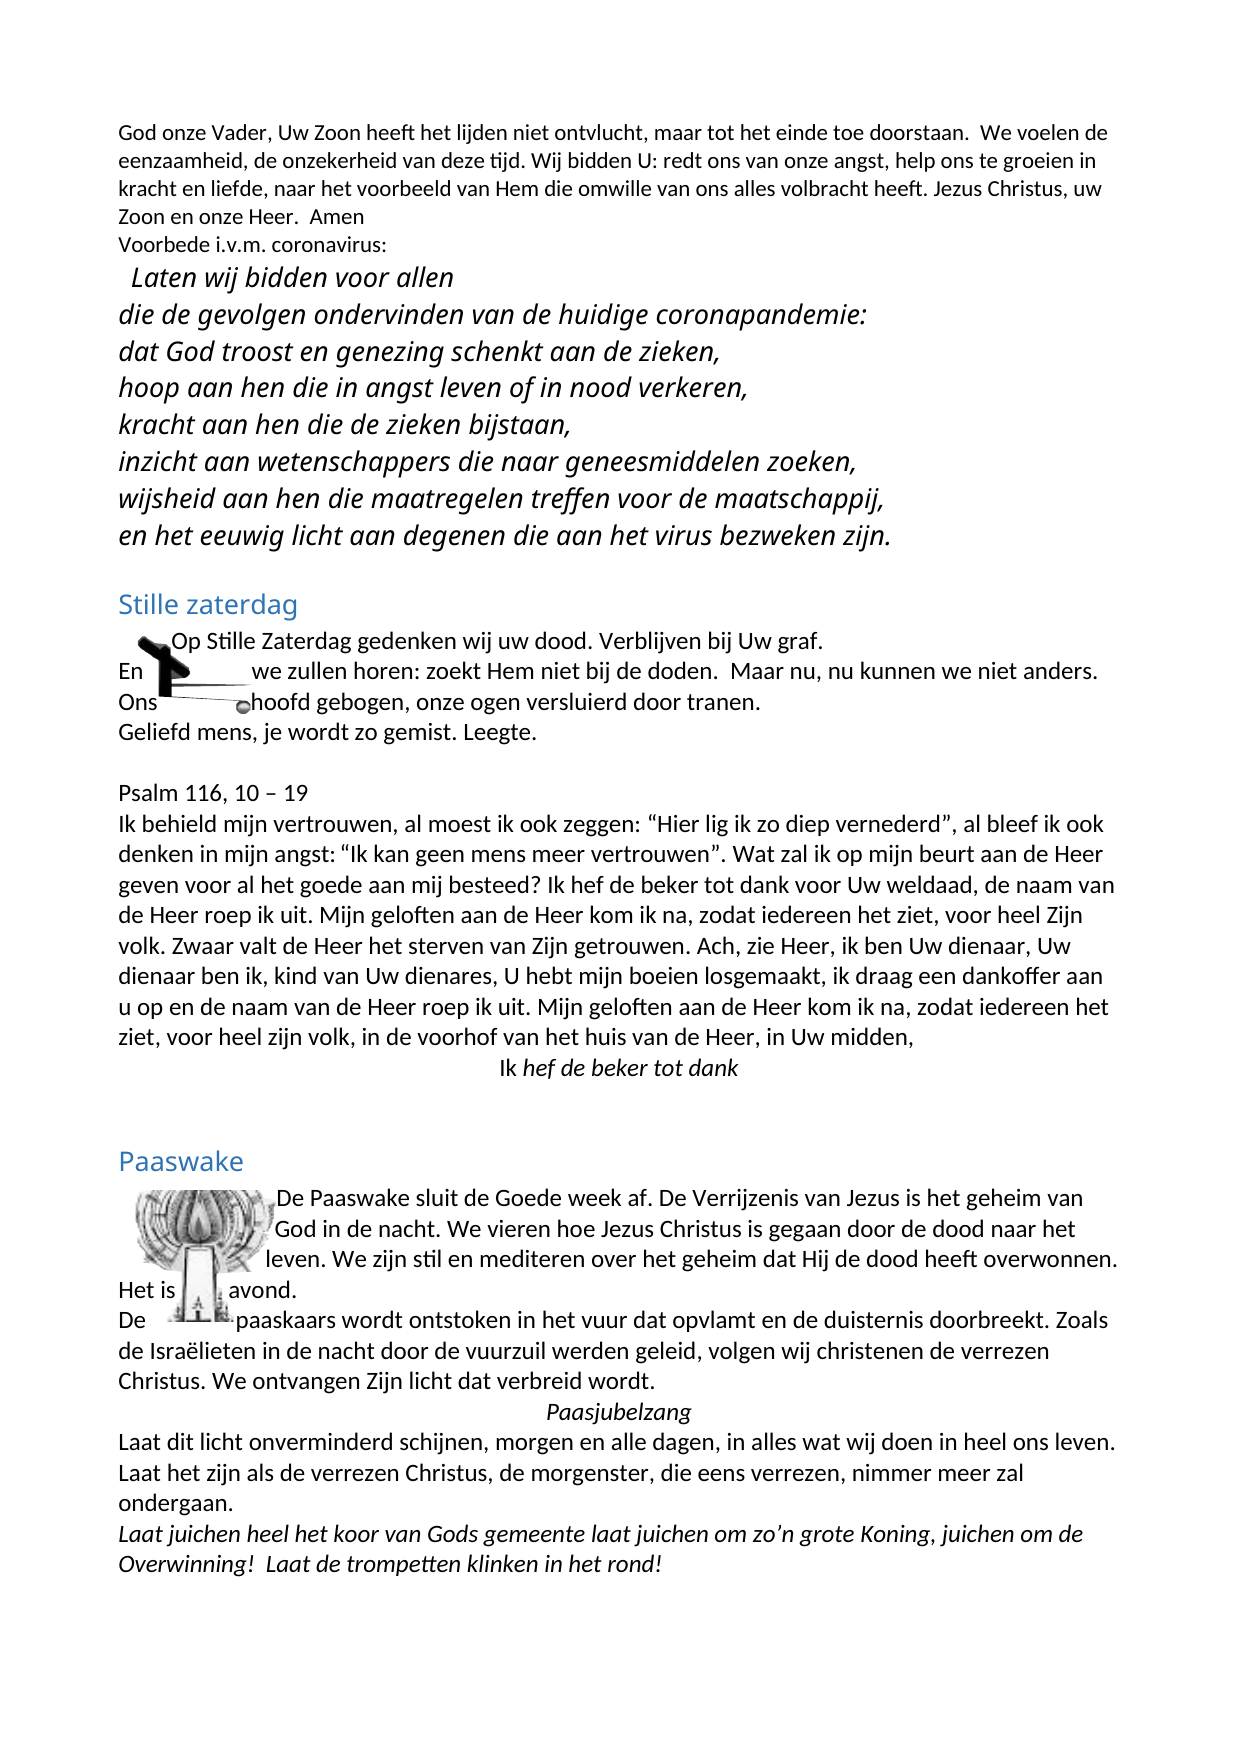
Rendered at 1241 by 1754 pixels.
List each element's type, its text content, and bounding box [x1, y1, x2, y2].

subtitle Stille zaterdag [118, 585, 1122, 622]
text Op Stille Zaterdag gedenken wij uw dood. Verblijven bij Uw graf. [118, 625, 1122, 655]
text en het eeuwig licht aan degenen die aan het virus bezweken zijn. [118, 516, 1122, 553]
text Laten wij bidden voor allen [118, 258, 1122, 295]
text Ik behield mijn vertrouwen, al moest ik ook zeggen: “Hier lig ik zo diep vernederd”, al bleef ik ook denken in mijn angst: “Ik kan geen mens meer vertrouwen”. Wat zal ik op mijn beurt aan de Heer geven voor al het goede aan mij besteed? Ik hef de beker tot dank voor Uw weldaad, de naam van de Heer roep ik uit. Mijn geloften aan de Heer kom ik na, zodat iedereen het ziet, voor heel Zijn volk. Zwaar valt de Heer het sterven van Zijn getrouwen. Ach, zie Heer, ik ben Uw dienaar, Uw dienaar ben ik, kind van Uw dienares, U hebt mijn boeien losgemaakt, ik draag een dankoffer aan u op en de naam van de Heer roep ik uit. Mijn geloften aan de Heer kom ik na, zodat iedereen het ziet, voor heel zijn volk, in de voorhof van het huis van de Heer, in Uw midden, [118, 808, 1122, 1052]
text Geliefd mens, je wordt zo gemist. Leegte. [118, 716, 1122, 747]
text hoop aan hen die in angst leven of in nood verkeren, [118, 369, 1122, 406]
text die de gevolgen ondervinden van de huidige coronapandemie: [118, 295, 1122, 332]
text De Paaswake sluit de Goede week af. De Verrijzenis van Jezus is het geheim van God in de nacht. We vieren hoe Jezus Christus is gegaan door de dood naar het leven. We zijn stil en mediteren over het geheim dat Hij de dood heeft overwonnen. [118, 1182, 1122, 1274]
text dat God troost en genezing schenkt aan de zieken, [118, 332, 1122, 369]
text En we zullen horen: zoekt Hem niet bij de doden. Maar nu, nu kunnen we niet anders. Ons hoofd gebogen, onze ogen versluierd door tranen. [118, 655, 1122, 716]
text Laat juichen heel het koor van Gods gemeente laat juichen om zo’n grote Koning, juichen om de Overwinning! Laat de trompetten klinken in het rond! [118, 1518, 1122, 1579]
text kracht aan hen die de zieken bijstaan, [118, 406, 1122, 443]
text Laat dit licht onverminderd schijnen, morgen en alle dagen, in alles wat wij doen in heel ons leven. Laat het zijn als de verrezen Christus, de morgenster, die eens verrezen, nimmer meer zal ondergaan. [118, 1426, 1122, 1518]
text De paaskaars wordt ontstoken in het vuur dat opvlamt en de duisternis doorbreekt. Zoals de Israëlieten in de nacht door de vuurzuil werden geleid, volgen wij christenen de verrezen Christus. We ontvangen Zijn licht dat verbreid wordt. [118, 1304, 1122, 1396]
text inzicht aan wetenschappers die naar geneesmiddelen zoeken, [118, 443, 1122, 479]
text avond. [217, 1274, 1122, 1304]
text Psalm 116, 10 – 19 [118, 777, 1122, 808]
text Ik hef de beker tot dank [118, 1052, 1122, 1083]
text wijsheid aan hen die maatregelen treffen voor de maatschappij, [118, 479, 1122, 516]
text God onze Vader, Uw Zoon heeft het lijden niet ontvlucht, maar tot het einde toe doorstaan. We voelen de eenzaamheid, de onzekerheid van deze tijd. Wij bidden U: redt ons van onze angst, help ons te groeien in kracht en liefde, naar het voorbeeld van Hem die omwille van ons alles volbracht heeft. Jezus Christus, uw Zoon en onze Heer. Amen [118, 118, 1122, 230]
text Het is [118, 1274, 181, 1304]
text Voorbede i.v.m. coronavirus: [118, 230, 1122, 258]
text Paasjubelzang [118, 1396, 1122, 1426]
subtitle Paaswake [118, 1143, 1122, 1180]
